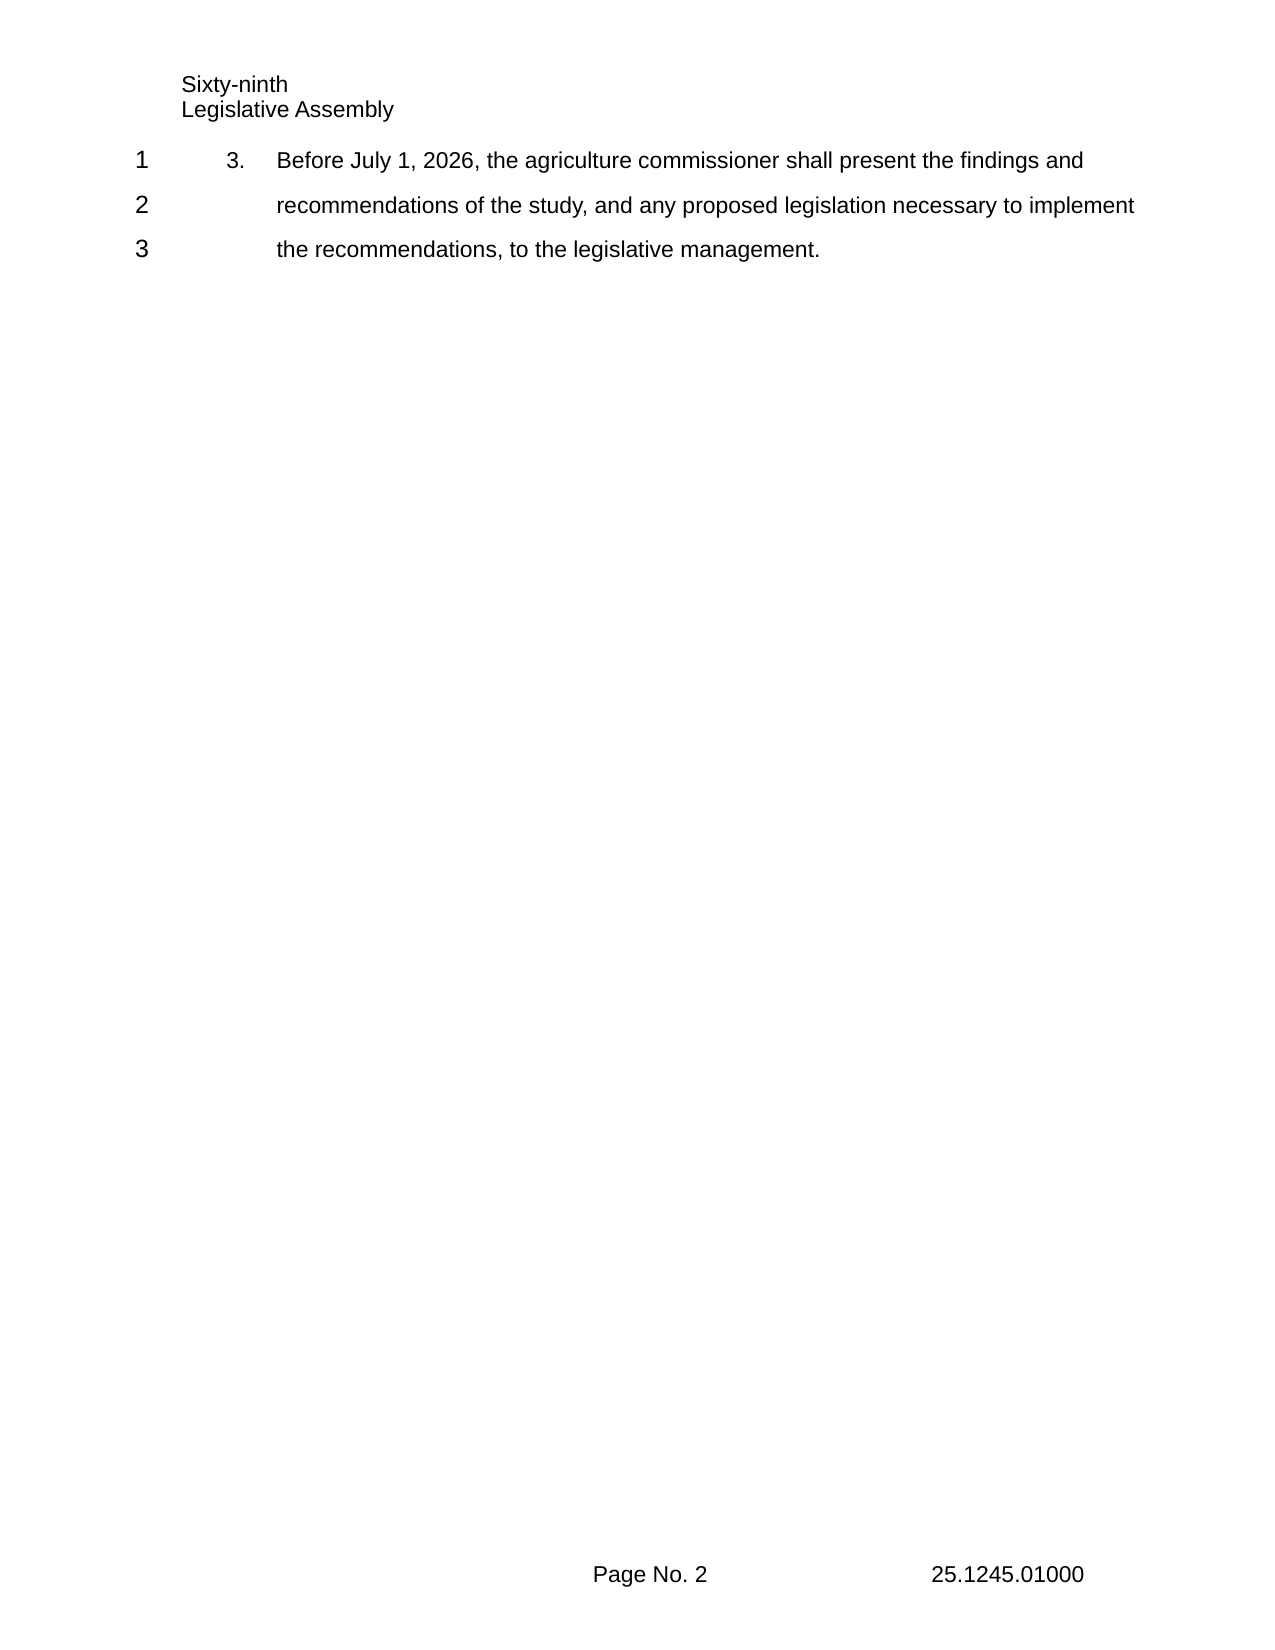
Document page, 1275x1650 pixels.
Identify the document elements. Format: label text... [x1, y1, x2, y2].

text 3. Before July 1, 2026, the agriculture commissioner shall present the findings and recommendations of the study, and any proposed legislation necessary to implement the recommendations, to the legislative management. [181, 133, 1154, 266]
